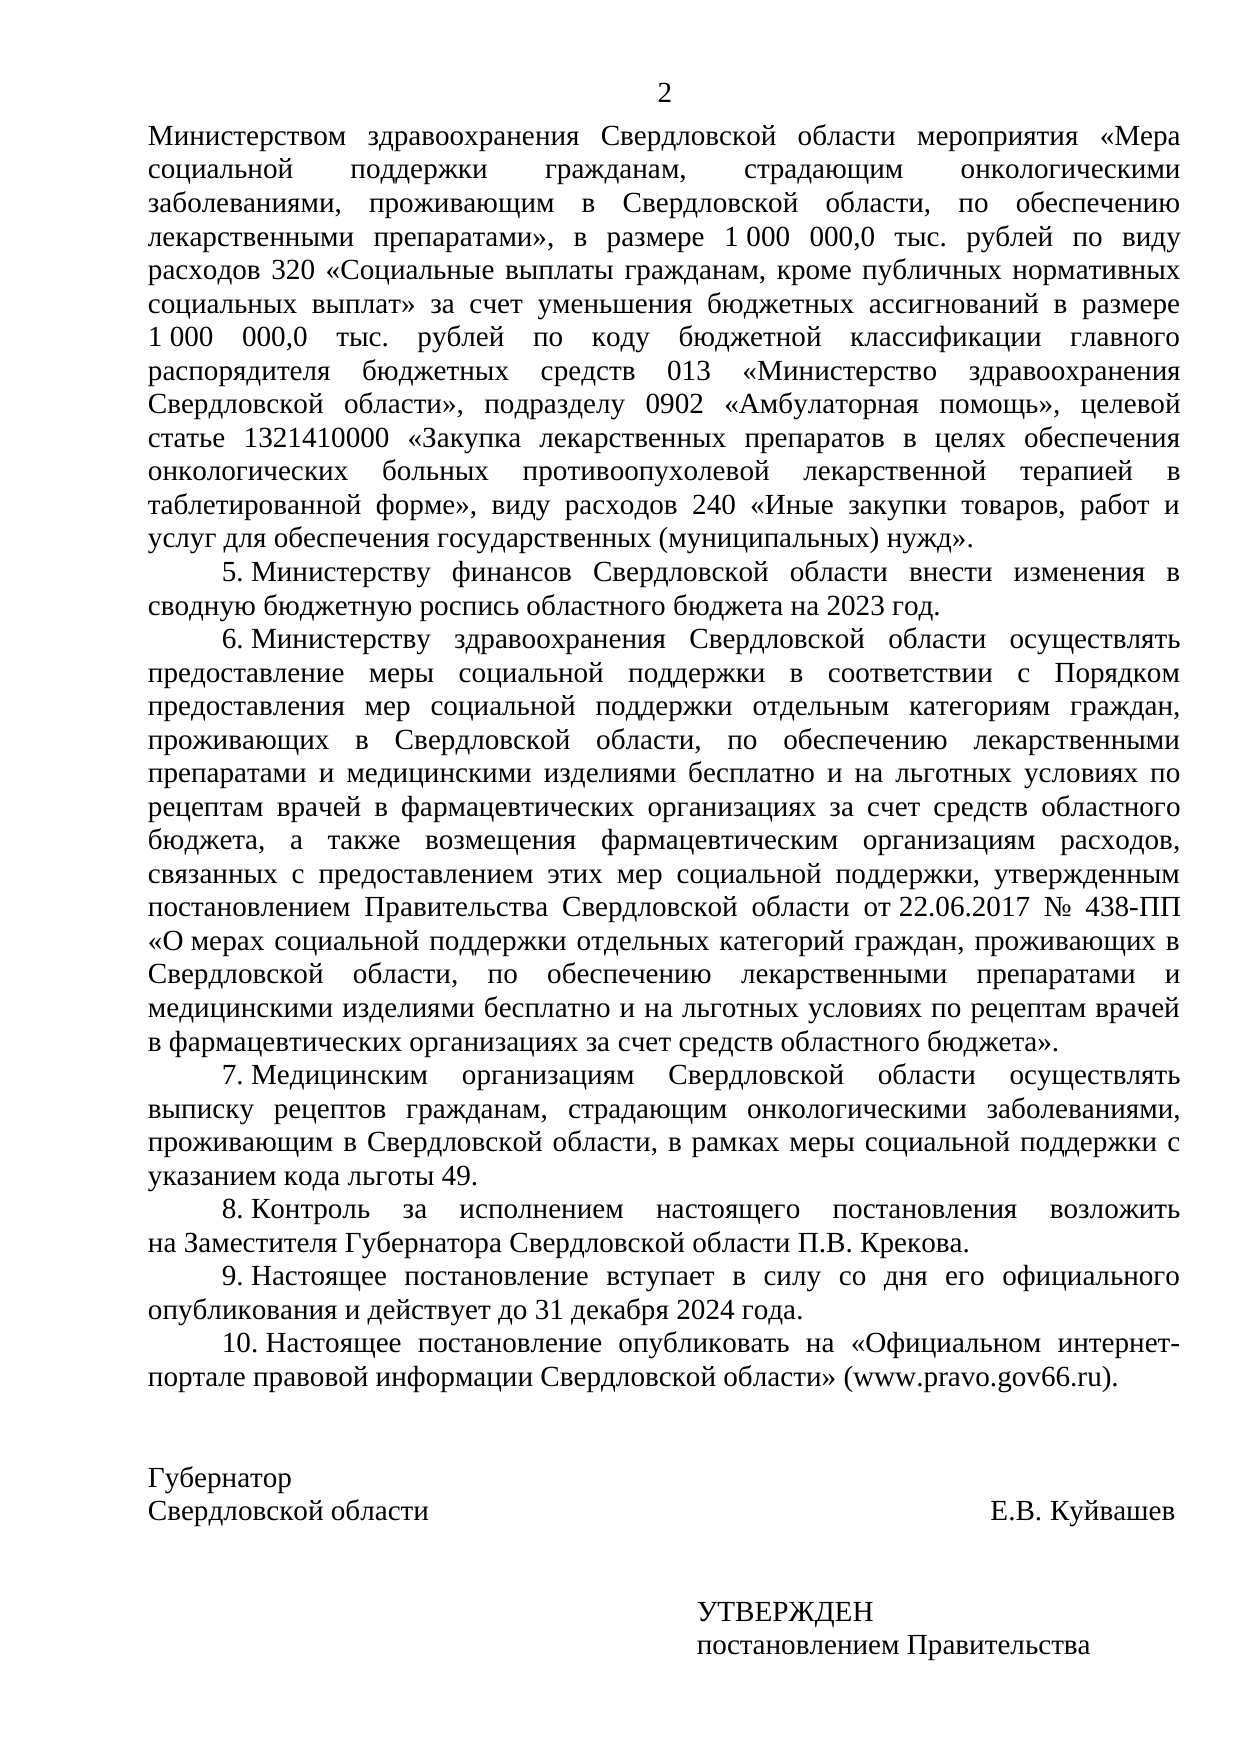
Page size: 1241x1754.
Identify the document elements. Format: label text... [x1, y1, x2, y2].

table_header [148, 1560, 620, 1594]
table_header [620, 1560, 1152, 1594]
text 8. Контроль за исполнением настоящего постановления возложить на Заместителя Губернатора Свердловской области П.В. Крекова. [148, 1191, 1181, 1258]
text 5. Министерству финансов Свердловской области внести изменения в сводную бюджетную роспись областного бюджета на 2023 год. [148, 554, 1181, 621]
text 9. Настоящее постановление вступает в силу со дня его официального опубликования и действует до 31 декабря 2024 года. [148, 1258, 1181, 1326]
table_cell [148, 1594, 620, 1661]
list Министерству здравоохранения Свердловской области осуществлять предоставление меры социальной поддержки в соответствии с Порядком предоставления мер социальной поддержки отдельным категориям граждан, проживающих в Свердловской области, по обеспечению лекарственными препаратами и медицинскими изделиями бесплатно и на льготных условиях по рецептам врачей в фармацевтических организациях за счет средств областного бюджета, а также возмещения фармацевтическим организациям расходов, связанных с предоставлением этих мер социальной поддержки, утвержденным постановлением Правительства Свердловской области от 22.06.2017 № 438-ПП «О мерах социальной поддержки отдельных категорий граждан, проживающих в Свердловской области, по обеспечению лекарственными препаратами и медицинскими изделиями бесплатно и на льготных условиях по рецептам врачей в фармацевтических организациях за счет средств областного бюджета». [148, 621, 1181, 1057]
table_cell УТВЕРЖДЕН постановлением Правительства [620, 1594, 1152, 1661]
text Министерством здравоохранения Свердловской области мероприятия «Мера социальной поддержки гражданам, страдающим онкологическими заболеваниями, проживающим в Свердловской области, по обеспечению лекарственными препаратами», в размере 1 000 000,0 тыс. рублей по виду расходов 320 «Социальные выплаты гражданам, кроме публичных нормативных социальных выплат» за счет уменьшения бюджетных ассигнований в размере 1 000 000,0 тыс. рублей по коду бюджетной классификации главного распорядителя бюджетных средств 013 «Министерство здравоохранения Свердловской области», подразделу 0902 «Амбулаторная помощь», целевой статье 1321410000 «Закупка лекарственных препаратов в целях обеспечения онкологических больных противоопухолевой лекарственной терапией в таблетированной форме», виду расходов 240 «Иные закупки товаров, работ и услуг для обеспечения государственных (муниципальных) нужд». [148, 118, 1181, 554]
list Медицинским организациям Свердловской области осуществлять выписку рецептов гражданам, страдающим онкологическими заболеваниями, проживающим в Свердловской области, в рамках меры социальной поддержки с указанием кода льготы 49. [148, 1057, 1181, 1191]
text 10. Настоящее постановление опубликовать на «Официальном интернет-портале правовой информации Свердловской области» (www.pravo.gov66.ru). [148, 1326, 1181, 1393]
text Губернатор [148, 1460, 1181, 1493]
text Свердловской области Е.В. Куйвашев [148, 1493, 1181, 1527]
